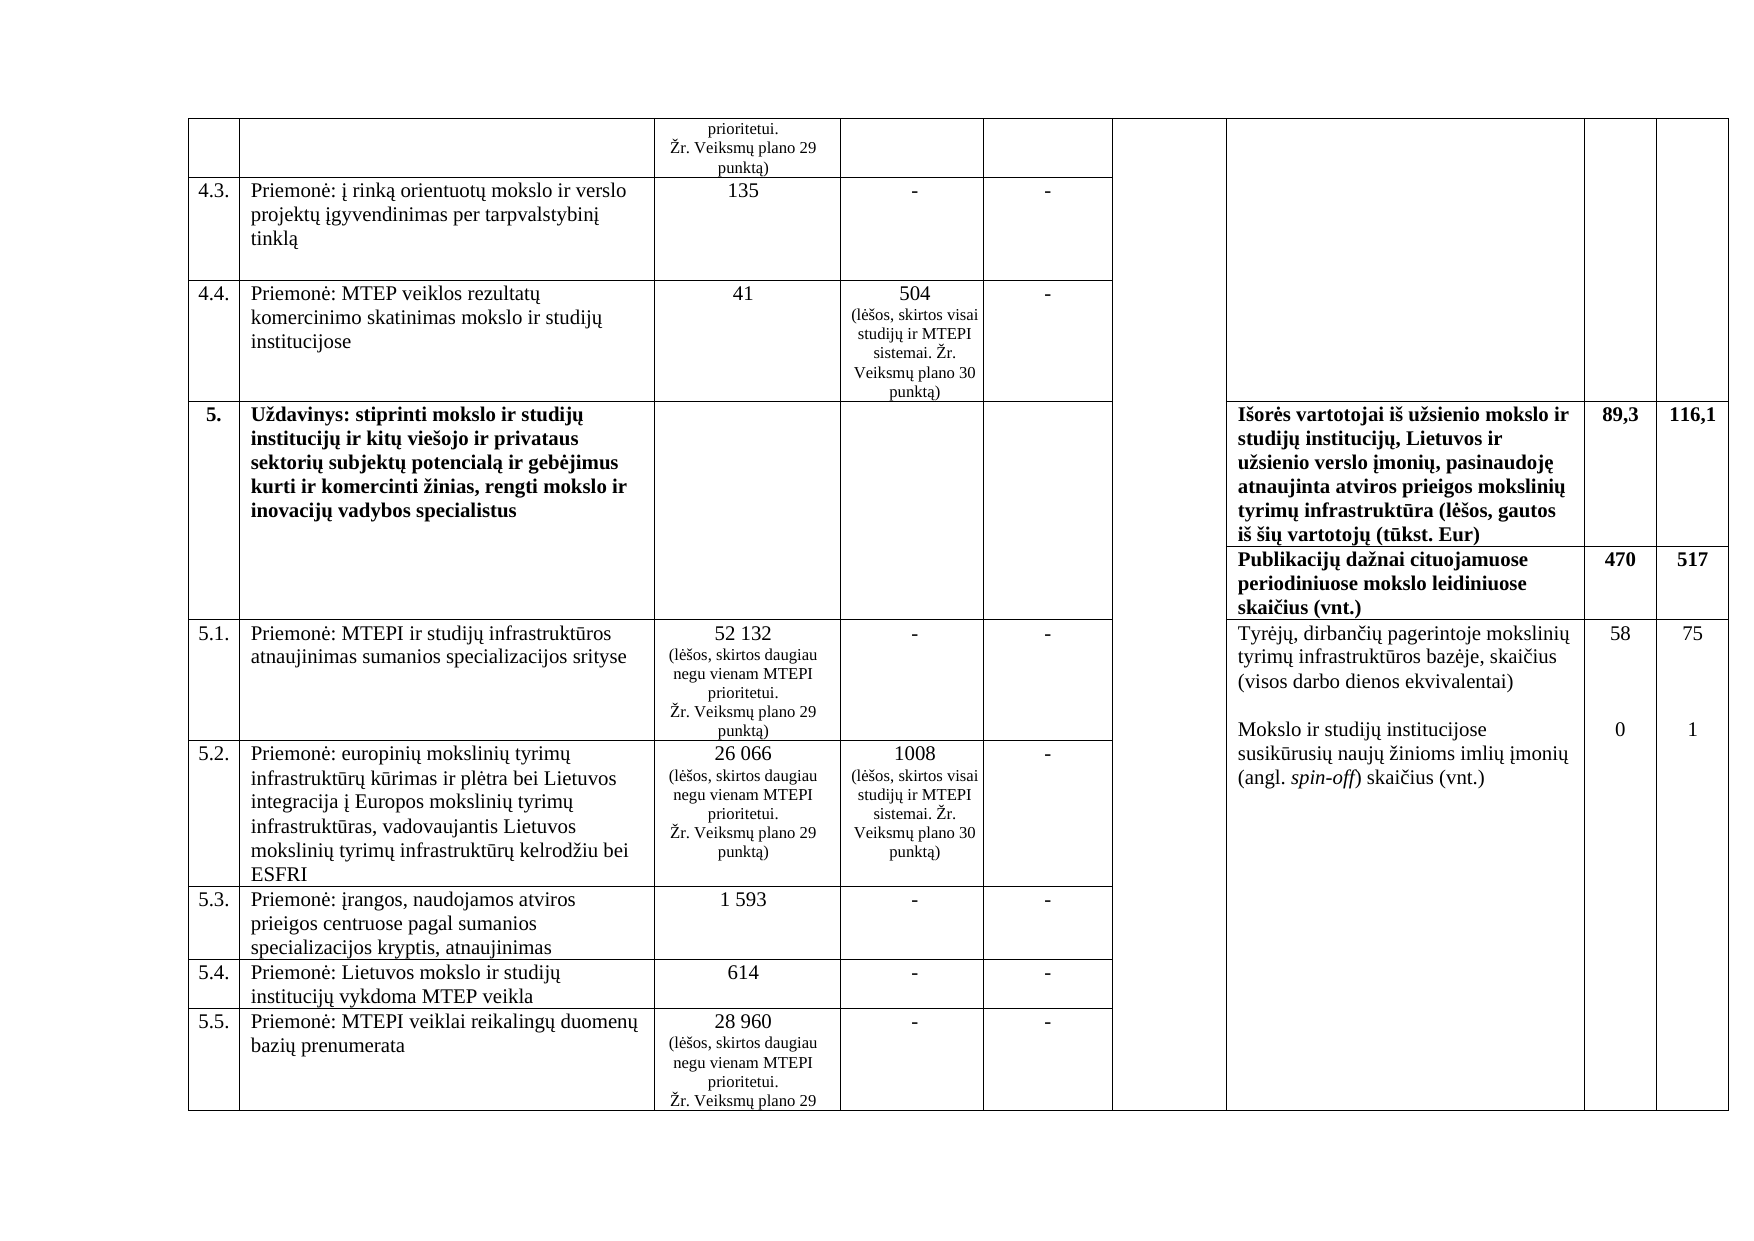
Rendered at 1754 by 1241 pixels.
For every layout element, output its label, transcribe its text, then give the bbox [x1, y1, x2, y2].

table_cell - [984, 119, 1112, 177]
table_cell 1 593 [655, 887, 840, 959]
table_cell 75 1 [1657, 620, 1728, 1110]
table_cell [984, 402, 1112, 619]
table_cell Priemonė: įrangos, naudojamos atviros prieigos centruose pagal sumanios specializacijos kryptis, atnaujinimas [240, 887, 654, 959]
table_cell Uždavinys: stiprinti mokslo ir studijų institucijų ir kitų viešojo ir privataus sektorių subjektų potencialą ir gebėjimus kurti ir komercinti žinias, rengti mokslo ir inovacijų vadybos specialistus [240, 402, 654, 619]
table_cell - [841, 1009, 983, 1110]
table_cell - [841, 620, 983, 740]
table_cell 5.4. [189, 960, 239, 1008]
table_cell 26 066 (lėšos, skirtos daugiau negu vienam MTEPI prioritetui. Žr. Veiksmų plano 29 punktą) [655, 741, 840, 886]
table_cell Priemonė: MTEPI veiklai reikalingų duomenų bazių prenumerata [240, 1009, 654, 1110]
table_cell 4.4. [189, 281, 239, 401]
table_cell Priemonė: MTEP veiklos rezultatų komercinimo skatinimas mokslo ir studijų institucijose [240, 281, 654, 401]
table_cell 135 [655, 178, 840, 280]
table_cell [1227, 119, 1584, 401]
table_cell 470 [1585, 547, 1656, 619]
table_cell Priemonė: Lietuvos mokslo ir studijų institucijų vykdoma MTEP veikla [240, 960, 654, 1008]
table_cell 5.2. [189, 741, 239, 886]
table_cell 41 [655, 281, 840, 401]
table_cell - [984, 960, 1112, 1008]
table_cell - [984, 620, 1112, 740]
table_cell 89,3 [1585, 402, 1656, 546]
table_cell 5. [189, 402, 239, 619]
table_cell 1008 (lėšos, skirtos visai studijų ir MTEPI sistemai. Žr. Veiksmų plano 30 punktą) [841, 741, 983, 886]
table_cell 614 [655, 960, 840, 1008]
table_cell [240, 119, 654, 177]
table_cell 5.1. [189, 620, 239, 740]
table_cell [841, 402, 983, 619]
table_cell Priemonė: MTEPI ir studijų infrastruktūros atnaujinimas sumanios specializacijos srityse [240, 620, 654, 740]
table_cell 504 (lėšos, skirtos visai studijų ir MTEPI sistemai. Žr. Veiksmų plano 30 punktą) [841, 281, 983, 401]
table_cell 28 960 (lėšos, skirtos daugiau negu vienam MTEPI prioritetui. Žr. Veiksmų plano 29 [655, 1009, 840, 1110]
table_cell [655, 402, 840, 619]
table_cell - [984, 281, 1112, 401]
table_cell - [841, 119, 983, 177]
table_cell [189, 119, 239, 177]
table_cell - [841, 960, 983, 1008]
table_cell 52 132 (lėšos, skirtos daugiau negu vienam MTEPI prioritetui. Žr. Veiksmų plano 29 punktą) [655, 620, 840, 740]
table_cell Publikacijų dažnai cituojamuose periodiniuose mokslo leidiniuose skaičius (vnt.) [1227, 547, 1584, 619]
table_cell - [841, 178, 983, 280]
table_cell [1657, 119, 1728, 401]
table_cell [1113, 119, 1226, 1110]
table_cell - [984, 887, 1112, 959]
table_cell prioritetui. Žr. Veiksmų plano 29 punktą) [655, 119, 840, 177]
table_cell - [841, 887, 983, 959]
table_cell - [984, 1009, 1112, 1110]
table_cell Priemonė: į rinką orientuotų mokslo ir verslo projektų įgyvendinimas per tarpvalstybinį tinklą [240, 178, 654, 280]
table_cell - [984, 178, 1112, 280]
table_cell 4.3. [189, 178, 239, 280]
table_cell 5.5. [189, 1009, 239, 1110]
table_cell 5.3. [189, 887, 239, 959]
table_cell 517 [1657, 547, 1728, 619]
table_cell Išorės vartotojai iš užsienio mokslo ir studijų institucijų, Lietuvos ir užsienio verslo įmonių, pasinaudoję atnaujinta atviros prieigos mokslinių tyrimų infrastruktūra (lėšos, gautos iš šių vartotojų (tūkst. Eur) [1227, 402, 1584, 546]
table_cell - [984, 741, 1112, 886]
table_cell 116,1 [1657, 402, 1728, 546]
table_cell [1585, 119, 1656, 401]
table_cell Priemonė: europinių mokslinių tyrimų infrastruktūrų kūrimas ir plėtra bei Lietuvos integracija į Europos mokslinių tyrimų infrastruktūras, vadovaujantis Lietuvos mokslinių tyrimų infrastruktūrų kelrodžiu bei ESFRI [240, 741, 654, 886]
table_cell Tyrėjų, dirbančių pagerintoje mokslinių tyrimų infrastruktūros bazėje, skaičius (visos darbo dienos ekvivalentai) Mokslo ir studijų institucijose susikūrusių naujų žinioms imlių įmonių (angl. spin-off) skaičius (vnt.) [1227, 620, 1584, 1110]
table_cell 58 0 [1585, 620, 1656, 1110]
